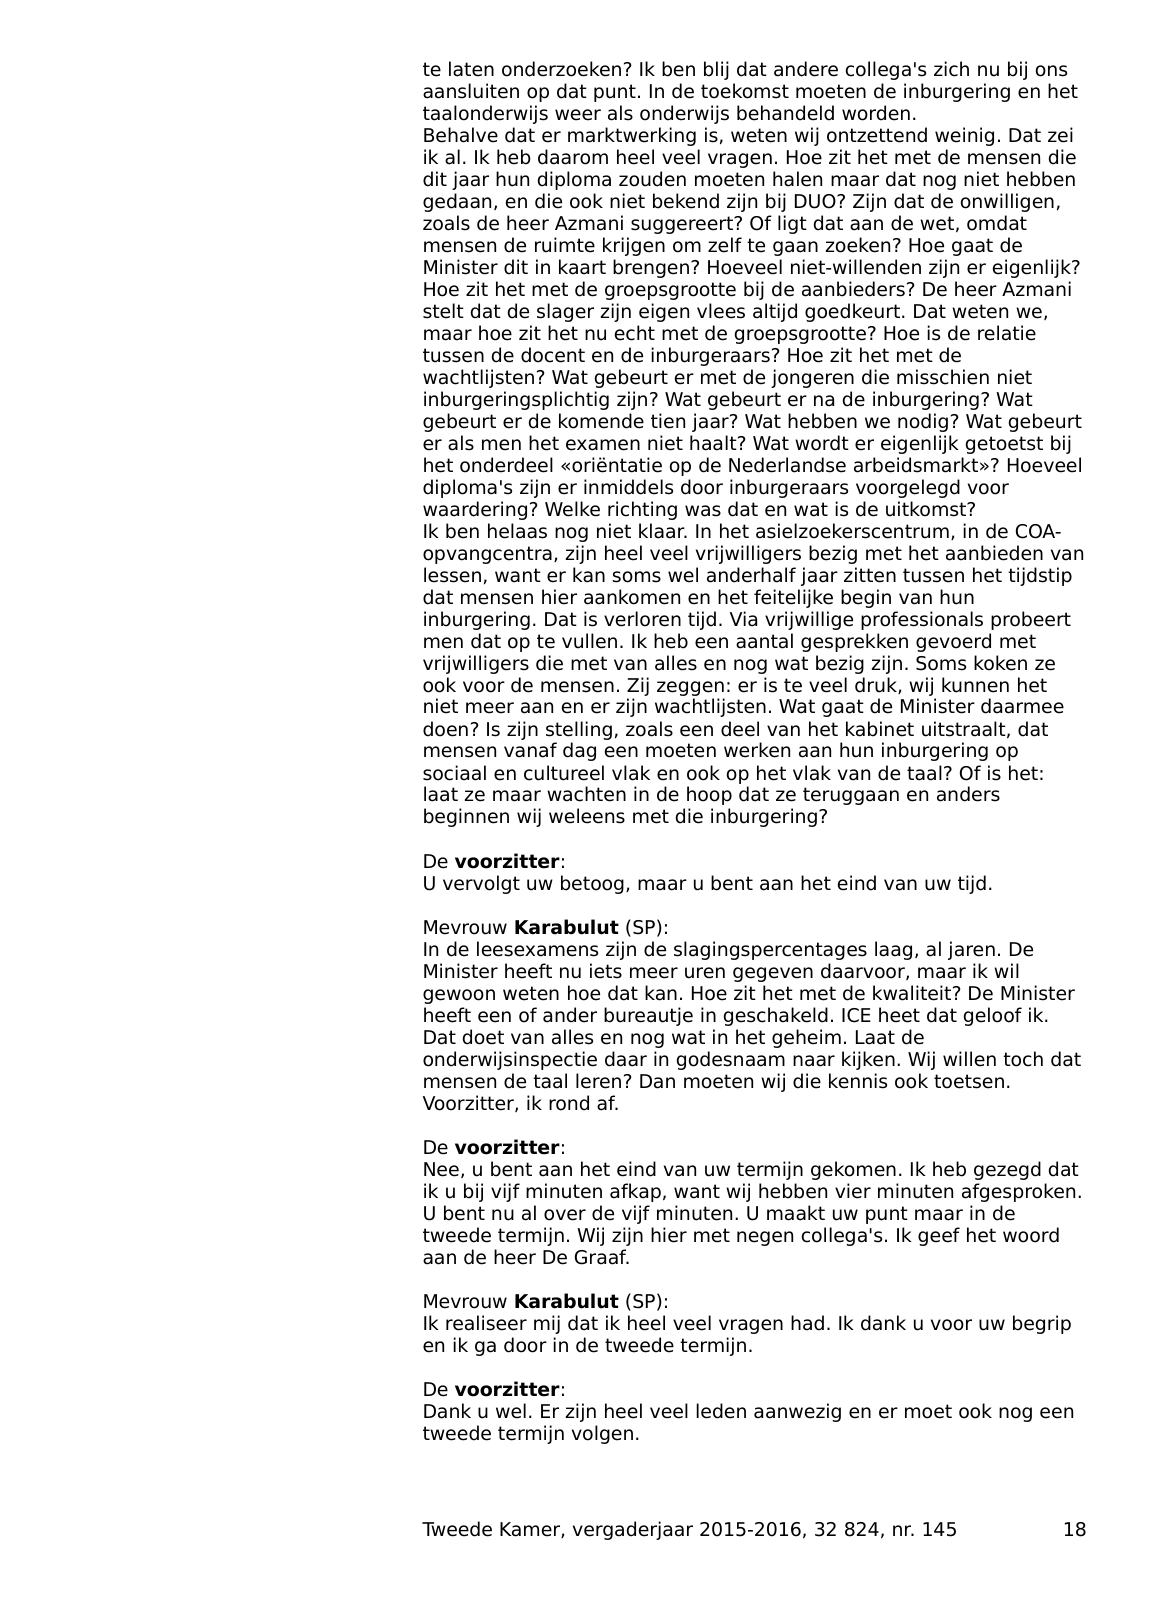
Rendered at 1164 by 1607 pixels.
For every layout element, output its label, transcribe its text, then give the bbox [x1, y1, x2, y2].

text Mevrouw Karabulut (SP): [422, 917, 1087, 939]
text Nee, u bent aan het eind van uw termijn gekomen. Ik heb gezegd dat ik u bij vijf minuten afkap, want wij hebben vier minuten afgesproken. U bent nu al over de vijf minuten. U maakt uw punt maar in de tweede termijn. Wij zijn hier met negen collega's. Ik geef het woord aan de heer De Graaf. [422, 1159, 1087, 1268]
text Ik realiseer mij dat ik heel veel vragen had. Ik dank u voor uw begrip en ik ga door in de tweede termijn. [422, 1313, 1087, 1357]
text te laten onderzoeken? Ik ben blij dat andere collega's zich nu bij ons aansluiten op dat punt. In de toekomst moeten de inburgering en het taalonderwijs weer als onderwijs behandeld worden. [422, 59, 1087, 125]
text Ik ben helaas nog niet klaar. In het asielzoekerscentrum, in de COA-opvangcentra, zijn heel veel vrijwilligers bezig met het aanbieden van lessen, want er kan soms wel anderhalf jaar zitten tussen het tijdstip dat mensen hier aankomen en het feitelijke begin van hun inburgering. Dat is verloren tijd. Via vrijwillige professionals probeert men dat op te vullen. Ik heb een aantal gesprekken gevoerd met vrijwilligers die met van alles en nog wat bezig zijn. Soms koken ze ook voor de mensen. Zij zeggen: er is te veel druk, wij kunnen het niet meer aan en er zijn wachtlijsten. Wat gaat de Minister daarmee doen? Is zijn stelling, zoals een deel van het kabinet uitstraalt, dat mensen vanaf dag een moeten werken aan hun inburgering op sociaal en cultureel vlak en ook op het vlak van de taal? Of is het: laat ze maar wachten in de hoop dat ze teruggaan en anders beginnen wij weleens met die inburgering? [422, 521, 1087, 828]
text Behalve dat er marktwerking is, weten wij ontzettend weinig. Dat zei ik al. Ik heb daarom heel veel vragen. Hoe zit het met de mensen die dit jaar hun diploma zouden moeten halen maar dat nog niet hebben gedaan, en die ook niet bekend zijn bij DUO? Zijn dat de onwilligen, zoals de heer Azmani suggereert? Of ligt dat aan de wet, omdat mensen de ruimte krijgen om zelf te gaan zoeken? Hoe gaat de Minister dit in kaart brengen? Hoeveel niet-willenden zijn er eigenlijk? Hoe zit het met de groepsgrootte bij de aanbieders? De heer Azmani stelt dat de slager zijn eigen vlees altijd goedkeurt. Dat weten we, maar hoe zit het nu echt met de groepsgrootte? Hoe is de relatie tussen de docent en de inburgeraars? Hoe zit het met de wachtlijsten? Wat gebeurt er met de jongeren die misschien niet inburgeringsplichtig zijn? Wat gebeurt er na de inburgering? Wat gebeurt er de komende tien jaar? Wat hebben we nodig? Wat gebeurt er als men het examen niet haalt? Wat wordt er eigenlijk getoetst bij het onderdeel «oriëntatie op de Nederlandse arbeidsmarkt»? Hoeveel diploma's zijn er inmiddels door inburgeraars voorgelegd voor waardering? Welke richting was dat en wat is de uitkomst? [422, 125, 1087, 521]
text Dank u wel. Er zijn heel veel leden aanwezig en er moet ook nog een tweede termijn volgen. [422, 1401, 1087, 1445]
text U vervolgt uw betoog, maar u bent aan het eind van uw tijd. [422, 872, 1087, 894]
text De voorzitter: [422, 851, 1087, 872]
text Voorzitter, ik rond af. [422, 1092, 1087, 1114]
text Mevrouw Karabulut (SP): [422, 1291, 1087, 1313]
text De voorzitter: [422, 1137, 1087, 1159]
text In de leesexamens zijn de slagingspercentages laag, al jaren. De Minister heeft nu iets meer uren gegeven daarvoor, maar ik wil gewoon weten hoe dat kan. Hoe zit het met de kwaliteit? De Minister heeft een of ander bureautje in geschakeld. ICE heet dat geloof ik. Dat doet van alles en nog wat in het geheim. Laat de onderwijsinspectie daar in godesnaam naar kijken. Wij willen toch dat mensen de taal leren? Dan moeten wij die kennis ook toetsen. [422, 939, 1087, 1092]
text De voorzitter: [422, 1379, 1087, 1401]
